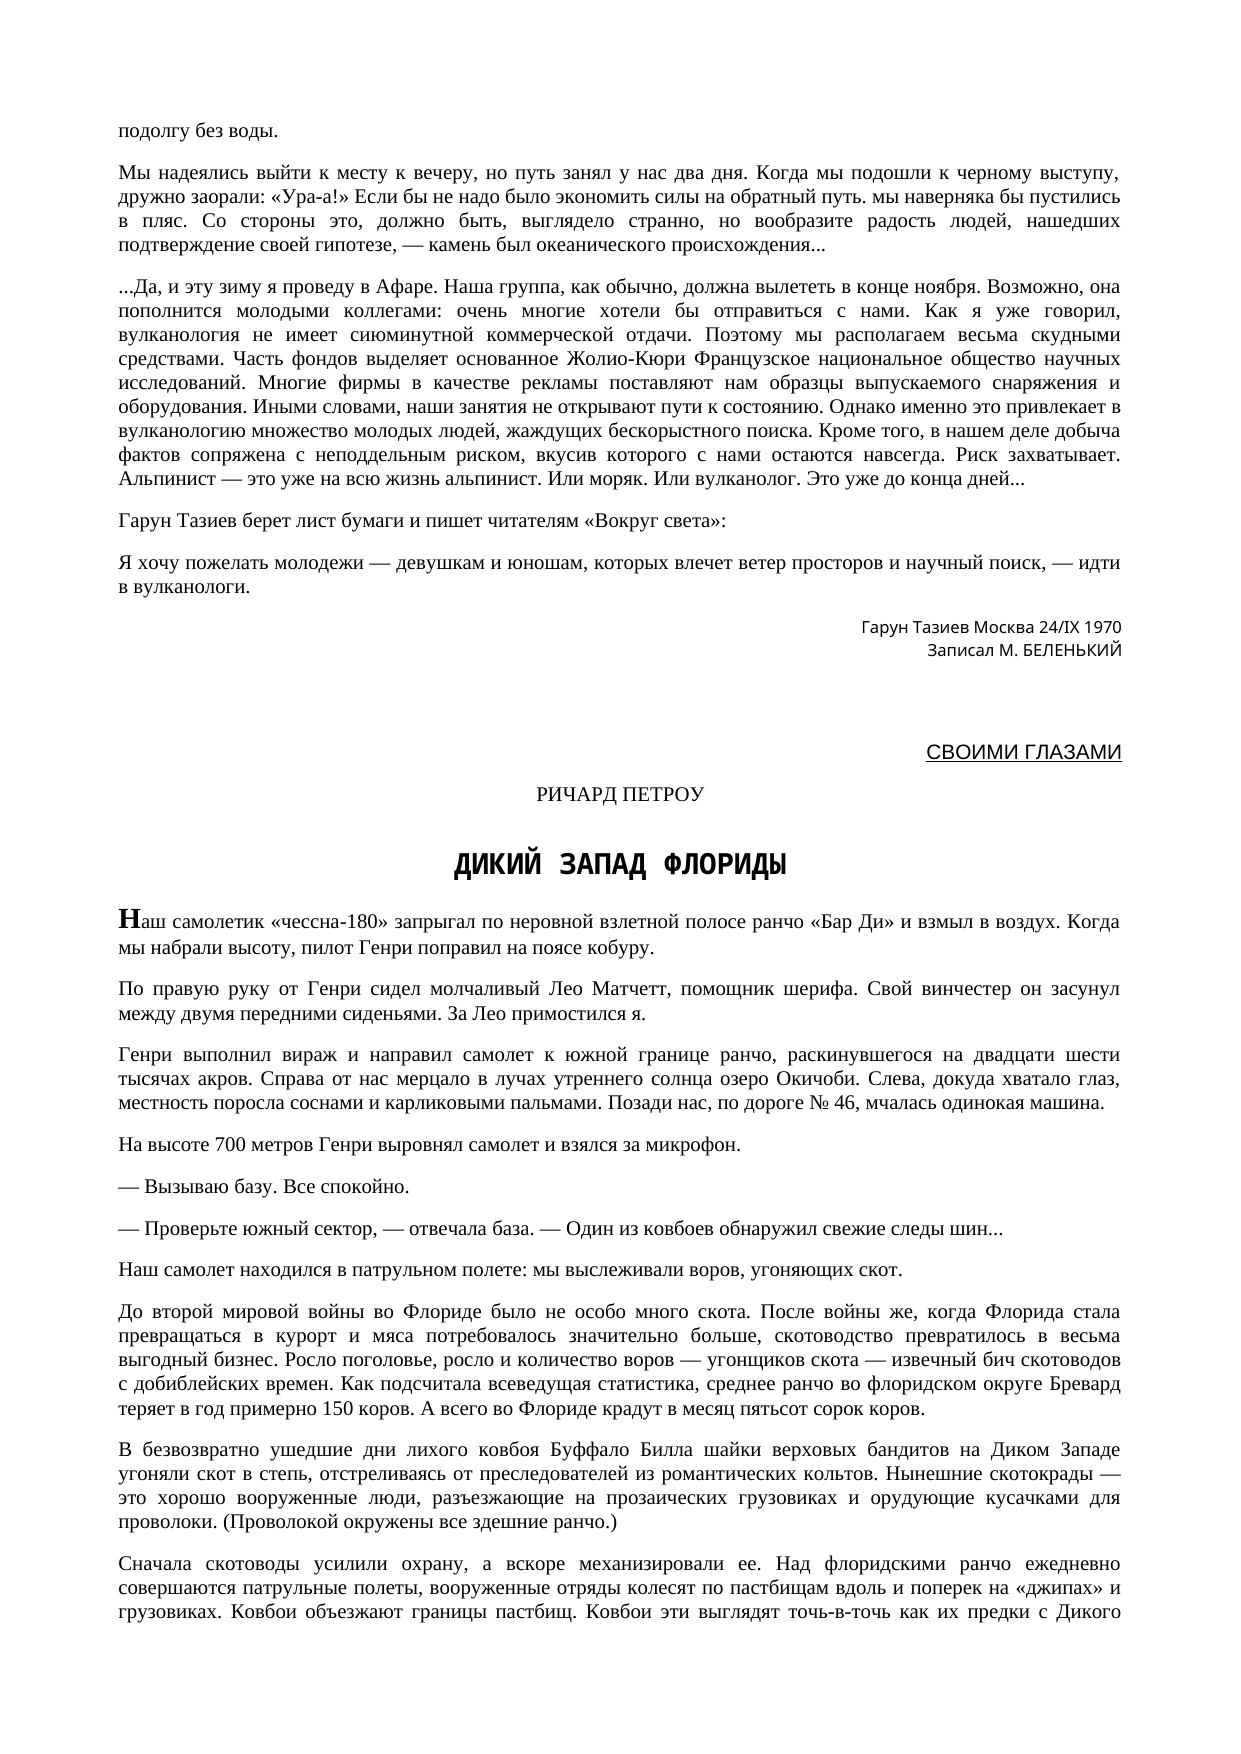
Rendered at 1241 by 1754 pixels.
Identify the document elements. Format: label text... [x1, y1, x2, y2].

text — Проверьте южный сектор, — отвечала база. — Один из ковбоев обнаружил свежие следы шин... [118, 1216, 1122, 1240]
text подолгу без воды. [118, 118, 1122, 142]
text Наш самолет находился в патрульном полете: мы выслеживали воров, угоняющих скот. [118, 1257, 1122, 1281]
text Генри выполнил вираж и направил самолет к южной границе ранчо, раскинувшегося на двадцати шести тысячах акров. Справа от нас мерцало в лучах утреннего солнца озеро Окичоби. Слева, докуда хватало глаз, местность поросла соснами и карликовыми пальмами. Позади нас, по дороге № 46, мчалась одинокая машина. [118, 1042, 1122, 1114]
text В безвозвратно ушедшие дни лихого ковбоя Буффало Билла шайки верховых бандитов на Диком Западе угоняли скот в степь, отстреливаясь от преследователей из романтических кольтов. Нынешние скотокрады — это хорошо вооруженные люди, разъезжающие на прозаических грузовиках и орудующие кусачками для проволоки. (Проволокой окружены все здешние ранчо.) [118, 1437, 1122, 1533]
text На высоте 700 метров Генри выровнял самолет и взялся за микрофон. [118, 1132, 1122, 1156]
text До второй мировой войны во Флориде было не особо много скота. После войны же, когда Флорида стала превращаться в курорт и мяса потребовалось значительно больше, скотоводство превратилось в весьма выгодный бизнес. Росло поголовье, росло и количество воров — угонщиков скота — извечный бич скотоводов с добиблейских времен. Как подсчитала всеведущая статистика, среднее ранчо во флоридском округе Бревард теряет в год примерно 150 коров. А всего во Флориде крадут в месяц пятьсот сорок коров. [118, 1299, 1122, 1419]
text ...Да, и эту зиму я проведу в Афаре. Наша группа, как обычно, должна вылететь в конце ноября. Возможно, она пополнится молодыми коллегами: очень многие хотели бы отправиться с нами. Как я уже говорил, вулканология не имеет сиюминутной коммерческой отдачи. Поэтому мы располагаем весьма скудными средствами. Часть фондов выделяет основанное Жолио-Кюри Французское национальное общество научных исследований. Многие фирмы в качестве рекламы поставляют нам образцы выпускаемого снаряжения и оборудования. Иными словами, наши занятия не открывают пути к состоянию. Однако именно это привлекает в вулканологию множество молодых людей, жаждущих бескорыстного поиска. Кроме того, в нашем деле добыча фактов сопряжена с неподдельным риском, вкусив которого с нами остаются навсегда. Риск захватывает. Альпинист — это уже на всю жизнь альпинист. Или моряк. Или вулканолог. Это уже до конца дней... [118, 274, 1122, 490]
text По правую руку от Генри сидел молчаливый Лео Матчетт, помощник шерифа. Свой винчестер он засунул между двумя передними сиденьями. За Лео примостился я. [118, 976, 1122, 1024]
text Мы надеялись выйти к месту к вечеру, но путь занял у нас два дня. Когда мы подошли к черному выступу, дружно заорали: «Ура-а!» Если бы не надо было экономить силы на обратный путь. мы наверняка бы пустились в пляс. Со стороны это, должно быть, выглядело странно, но вообразите радость людей, нашедших подтверждение своей гипотезе, — камень был океанического происхождения... [118, 160, 1122, 256]
text Гарун Тазиев Москва 24/IX 1970 Записал М. БЕЛЕНЬКИЙ [118, 616, 1122, 661]
text Наш самолетик «чессна-180» запрыгал по неровной взлетной полосе ранчо «Бар Ди» и взмыл в воздух. Когда мы набрали высоту, пилот Генри поправил на поясе кобуру. [118, 901, 1122, 959]
subtitle СВОИМИ ГЛАЗАМИ [118, 740, 1122, 764]
text Я хочу пожелать молодежи — девушкам и юношам, которых влечет ветер просторов и научный поиск, — идти в вулканологи. [118, 550, 1122, 598]
subtitle ДИКИЙ ЗАПАД ФЛОРИДЫ [118, 843, 1122, 883]
text Сначала скотоводы усилили охрану, а вскоре механизировали ее. Над флоридскими ранчо ежедневно совершаются патрульные полеты, вооруженные отряды колесят по пастбищам вдоль и поперек на «джипах» и грузовиках. Ковбои объезжают границы пастбищ. Ковбои эти выглядят точь-в-точь как их предки с Дикого [118, 1551, 1122, 1623]
text Гарун Тазиев берет лист бумаги и пишет читателям «Вокруг света»: [118, 508, 1122, 532]
text РИЧАРД ПЕТРОУ [118, 782, 1122, 806]
text — Вызываю базу. Все спокойно. [118, 1174, 1122, 1198]
